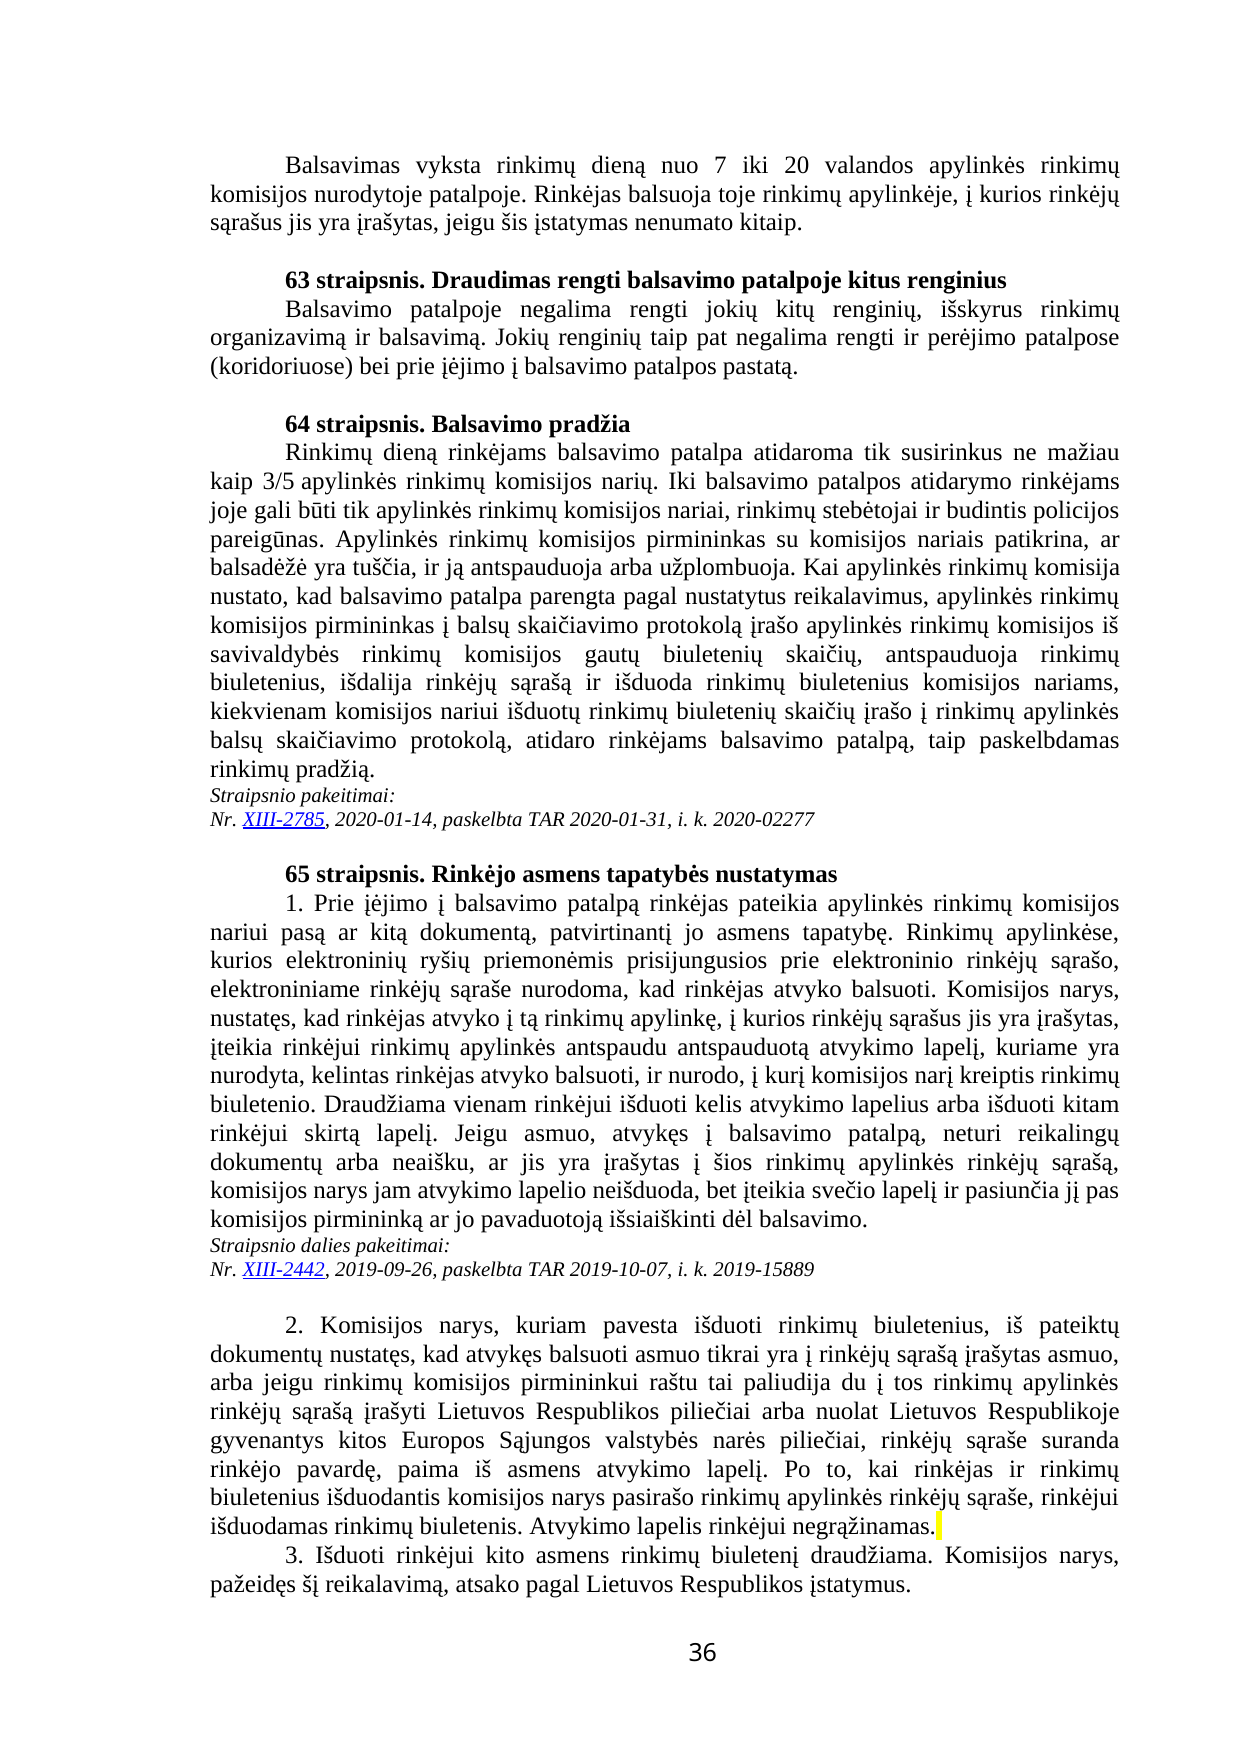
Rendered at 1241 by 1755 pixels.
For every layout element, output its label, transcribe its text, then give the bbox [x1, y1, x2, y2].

text 64 straipsnis. Balsavimo pradžia [210, 409, 1120, 437]
text Nr. XIII-2785, 2020-01-14, paskelbta TAR 2020-01-31, i. k. 2020-02277 [210, 807, 1120, 831]
text 65 straipsnis. Rinkėjo asmens tapatybės nustatymas [210, 859, 1120, 888]
text Rinkimų dieną rinkėjams balsavimo patalpa atidaroma tik susirinkus ne mažiau kaip 3/5 apylinkės rinkimų komisijos narių. Iki balsavimo patalpos atidarymo rinkėjams joje gali būti tik apylinkės rinkimų komisijos nariai, rinkimų stebėtojai ir budintis policijos pareigūnas. Apylinkės rinkimų komisijos pirmininkas su komisijos nariais patikrina, ar balsadėžė yra tuščia, ir ją antspauduoja arba užplombuoja. Kai apylinkės rinkimų komisija nustato, kad balsavimo patalpa parengta pagal nustatytus reikalavimus, apylinkės rinkimų komisijos pirmininkas į balsų skaičiavimo protokolą įrašo apylinkės rinkimų komisijos iš savivaldybės rinkimų komisijos gautų biuletenių skaičių, antspauduoja rinkimų biuletenius, išdalija rinkėjų sąrašą ir išduoda rinkimų biuletenius komisijos nariams, kiekvienam komisijos nariui išduotų rinkimų biuletenių skaičių įrašo į rinkimų apylinkės balsų skaičiavimo protokolą, atidaro rinkėjams balsavimo patalpą, taip paskelbdamas rinkimų pradžią. [210, 437, 1120, 782]
text 1. Prie įėjimo į balsavimo patalpą rinkėjas pateikia apylinkės rinkimų komisijos nariui pasą ar kitą dokumentą, patvirtinantį jo asmens tapatybę. Rinkimų apylinkėse, kurios elektroninių ryšių priemonėmis prisijungusios prie elektroninio rinkėjų sąrašo, elektroniniame rinkėjų sąraše nurodoma, kad rinkėjas atvyko balsuoti. Komisijos narys, nustatęs, kad rinkėjas atvyko į tą rinkimų apylinkę, į kurios rinkėjų sąrašus jis yra įrašytas, įteikia rinkėjui rinkimų apylinkės antspaudu antspauduotą atvykimo lapelį, kuriame yra nurodyta, kelintas rinkėjas atvyko balsuoti, ir nurodo, į kurį komisijos narį kreiptis rinkimų biuletenio. Draudžiama vienam rinkėjui išduoti kelis atvykimo lapelius arba išduoti kitam rinkėjui skirtą lapelį. Jeigu asmuo, atvykęs į balsavimo patalpą, neturi reikalingų dokumentų arba neaišku, ar jis yra įrašytas į šios rinkimų apylinkės rinkėjų sąrašą, komisijos narys jam atvykimo lapelio neišduoda, bet įteikia svečio lapelį ir pasiunčia jį pas komisijos pirmininką ar jo pavaduotoją išsiaiškinti dėl balsavimo. [210, 888, 1120, 1233]
text 63 straipsnis. Draudimas rengti balsavimo patalpoje kitus renginius [210, 265, 1120, 294]
text Balsavimo patalpoje negalima rengti jokių kitų renginių, išskyrus rinkimų organizavimą ir balsavimą. Jokių renginių taip pat negalima rengti ir perėjimo patalpose (koridoriuose) bei prie įėjimo į balsavimo patalpos pastatą. [210, 294, 1120, 380]
text Straipsnio pakeitimai: [210, 782, 1120, 807]
text 2. Komisijos narys, kuriam pavesta išduoti rinkimų biuletenius, iš pateiktų dokumentų nustatęs, kad atvykęs balsuoti asmuo tikrai yra į rinkėjų sąrašą įrašytas asmuo, arba jeigu rinkimų komisijos pirmininkui raštu tai paliudija du į tos rinkimų apylinkės rinkėjų sąrašą įrašyti Lietuvos Respublikos piliečiai arba nuolat Lietuvos Respublikoje gyvenantys kitos Europos Sąjungos valstybės narės piliečiai, rinkėjų sąraše suranda rinkėjo pavardę, paima iš asmens atvykimo lapelį. Po to, kai rinkėjas ir rinkimų biuletenius išduodantis komisijos narys pasirašo rinkimų apylinkės rinkėjų sąraše, rinkėjui išduodamas rinkimų biuletenis. Atvykimo lapelis rinkėjui negrąžinamas. [210, 1310, 1120, 1540]
text Nr. XIII-2442, 2019-09-26, paskelbta TAR 2019-10-07, i. k. 2019-15889 [210, 1257, 1120, 1281]
text 3. Išduoti rinkėjui kito asmens rinkimų biuletenį draudžiama. Komisijos narys, pažeidęs šį reikalavimą, atsako pagal Lietuvos Respublikos įstatymus. [210, 1540, 1120, 1597]
text Balsavimas vyksta rinkimų dieną nuo 7 iki 20 valandos apylinkės rinkimų komisijos nurodytoje patalpoje. Rinkėjas balsuoja toje rinkimų apylinkėje, į kurios rinkėjų sąrašus jis yra įrašytas, jeigu šis įstatymas nenumato kitaip. [210, 150, 1120, 236]
text Straipsnio dalies pakeitimai: [210, 1233, 1120, 1257]
